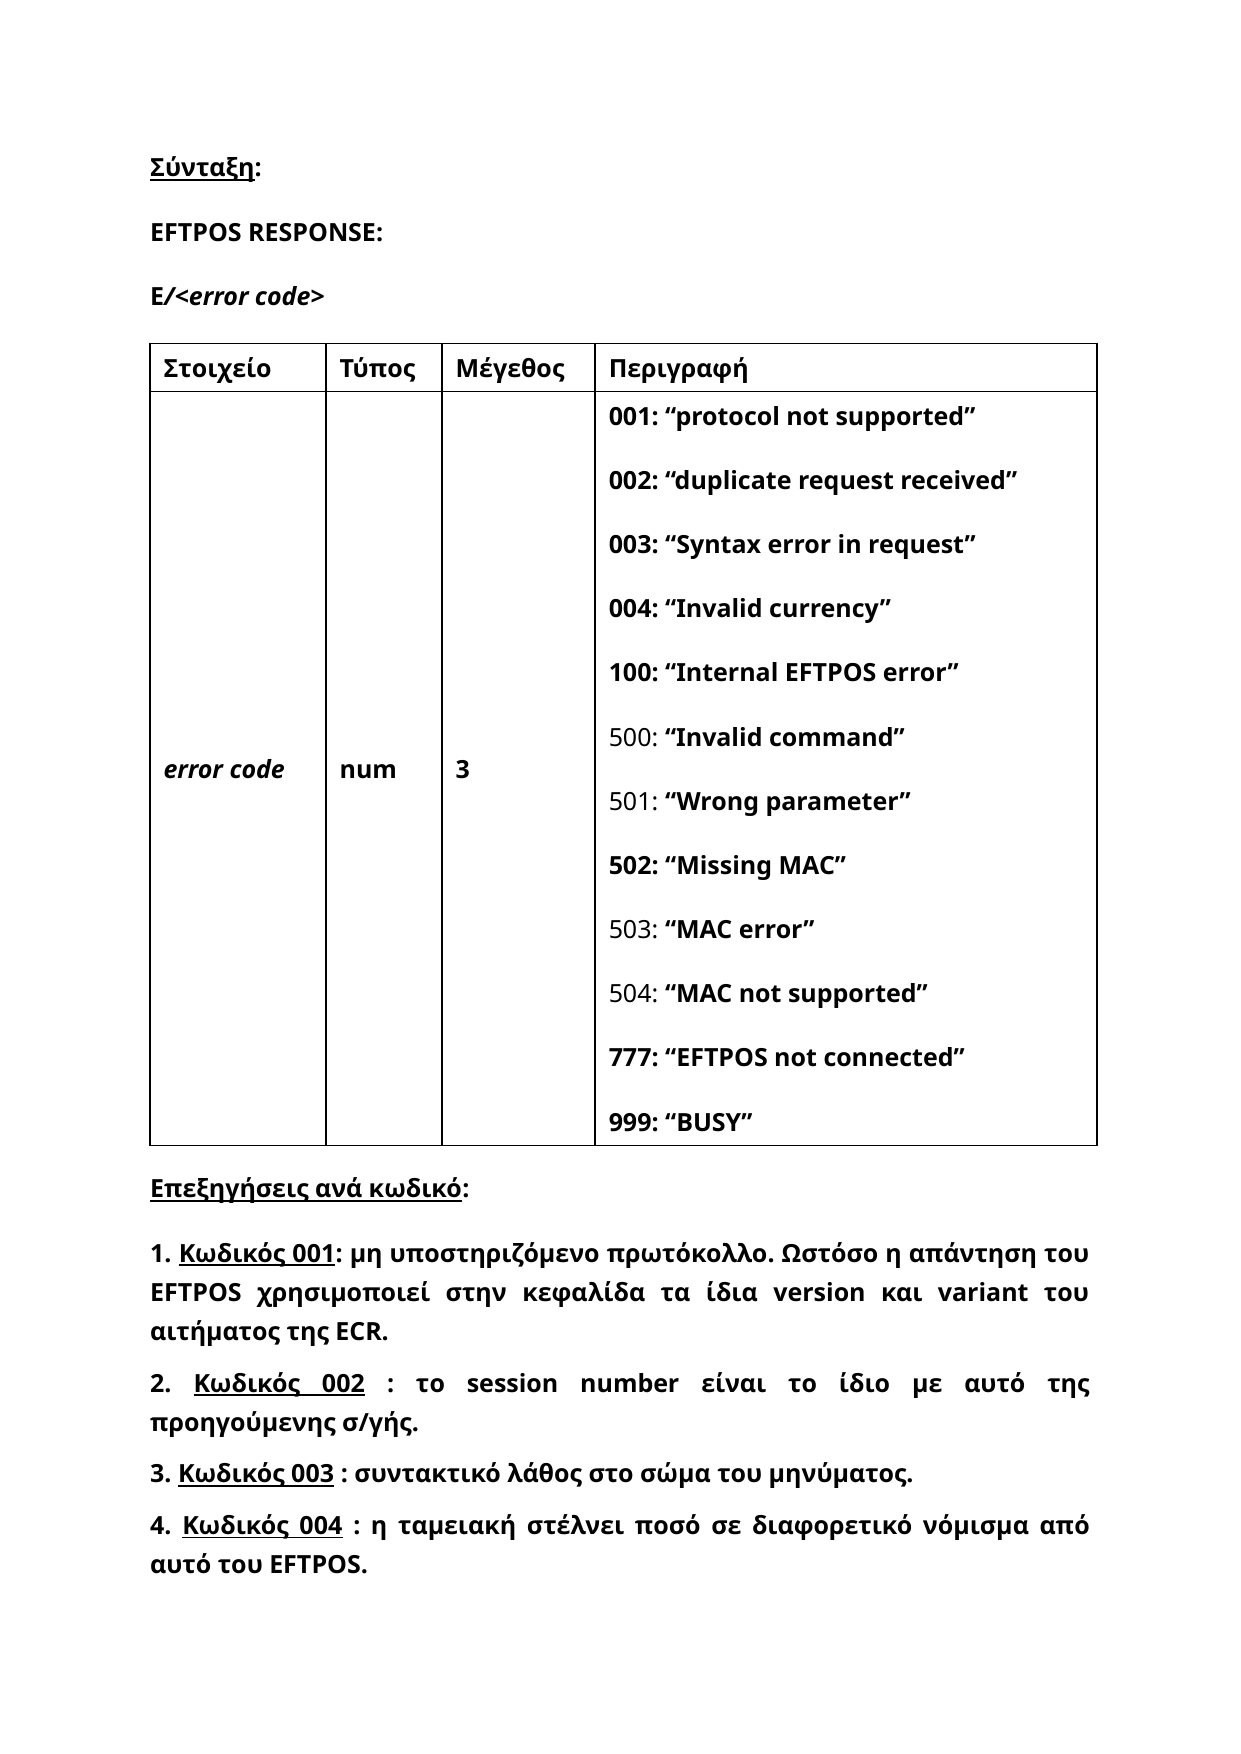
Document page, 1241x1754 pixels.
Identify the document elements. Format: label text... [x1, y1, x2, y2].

text 1. Κωδικός 001: μη υποστηριζόμενο πρωτόκολλο. Ωστόσο η απάντηση του EFTPOS χρησιμοποιεί στην κεφαλίδα τα ίδια version και variant του αιτήματος της ECR. [150, 1235, 1090, 1348]
text E/<error code> [150, 278, 1090, 312]
table_cell num [327, 392, 441, 1144]
table_cell error code [151, 392, 325, 1144]
table_cell 001: “protocol not supported” 002: “duplicate request received” 003: “Syntax error in request” 004: “Invalid currency” 100: “Internal EFTPOS error” 500: “Invalid command” 501: “Wrong parameter” 502: “Missing MAC” 503: “MAC error” 504: “MAC not supported” 777: “EFTPOS not connected” 999: “BUSY” [596, 392, 1096, 1144]
table_cell 3 [443, 392, 594, 1144]
text 3. Κωδικός 003 : συντακτικό λάθος στο σώμα του μηνύματος. [150, 1456, 1090, 1490]
text 2. Κωδικός 002 : το session number είναι το ίδιο με αυτό της προηγούμενης σ/γής. [150, 1365, 1090, 1438]
text EFTPOS RESPONSE: [150, 214, 1090, 248]
text Επεξηγήσεις ανά κωδικό: [150, 1171, 1090, 1205]
table_header Μέγεθος [443, 344, 594, 391]
table_header Τύπος [327, 344, 441, 391]
text Σύνταξη: [150, 150, 1090, 184]
table_header Περιγραφή [596, 344, 1096, 391]
text 4. Κωδικός 004 : η ταμειακή στέλνει ποσό σε διαφορετικό νόμισμα από αυτό του EFTPOS. [150, 1508, 1090, 1581]
table_header Στοιχείο [151, 344, 325, 391]
